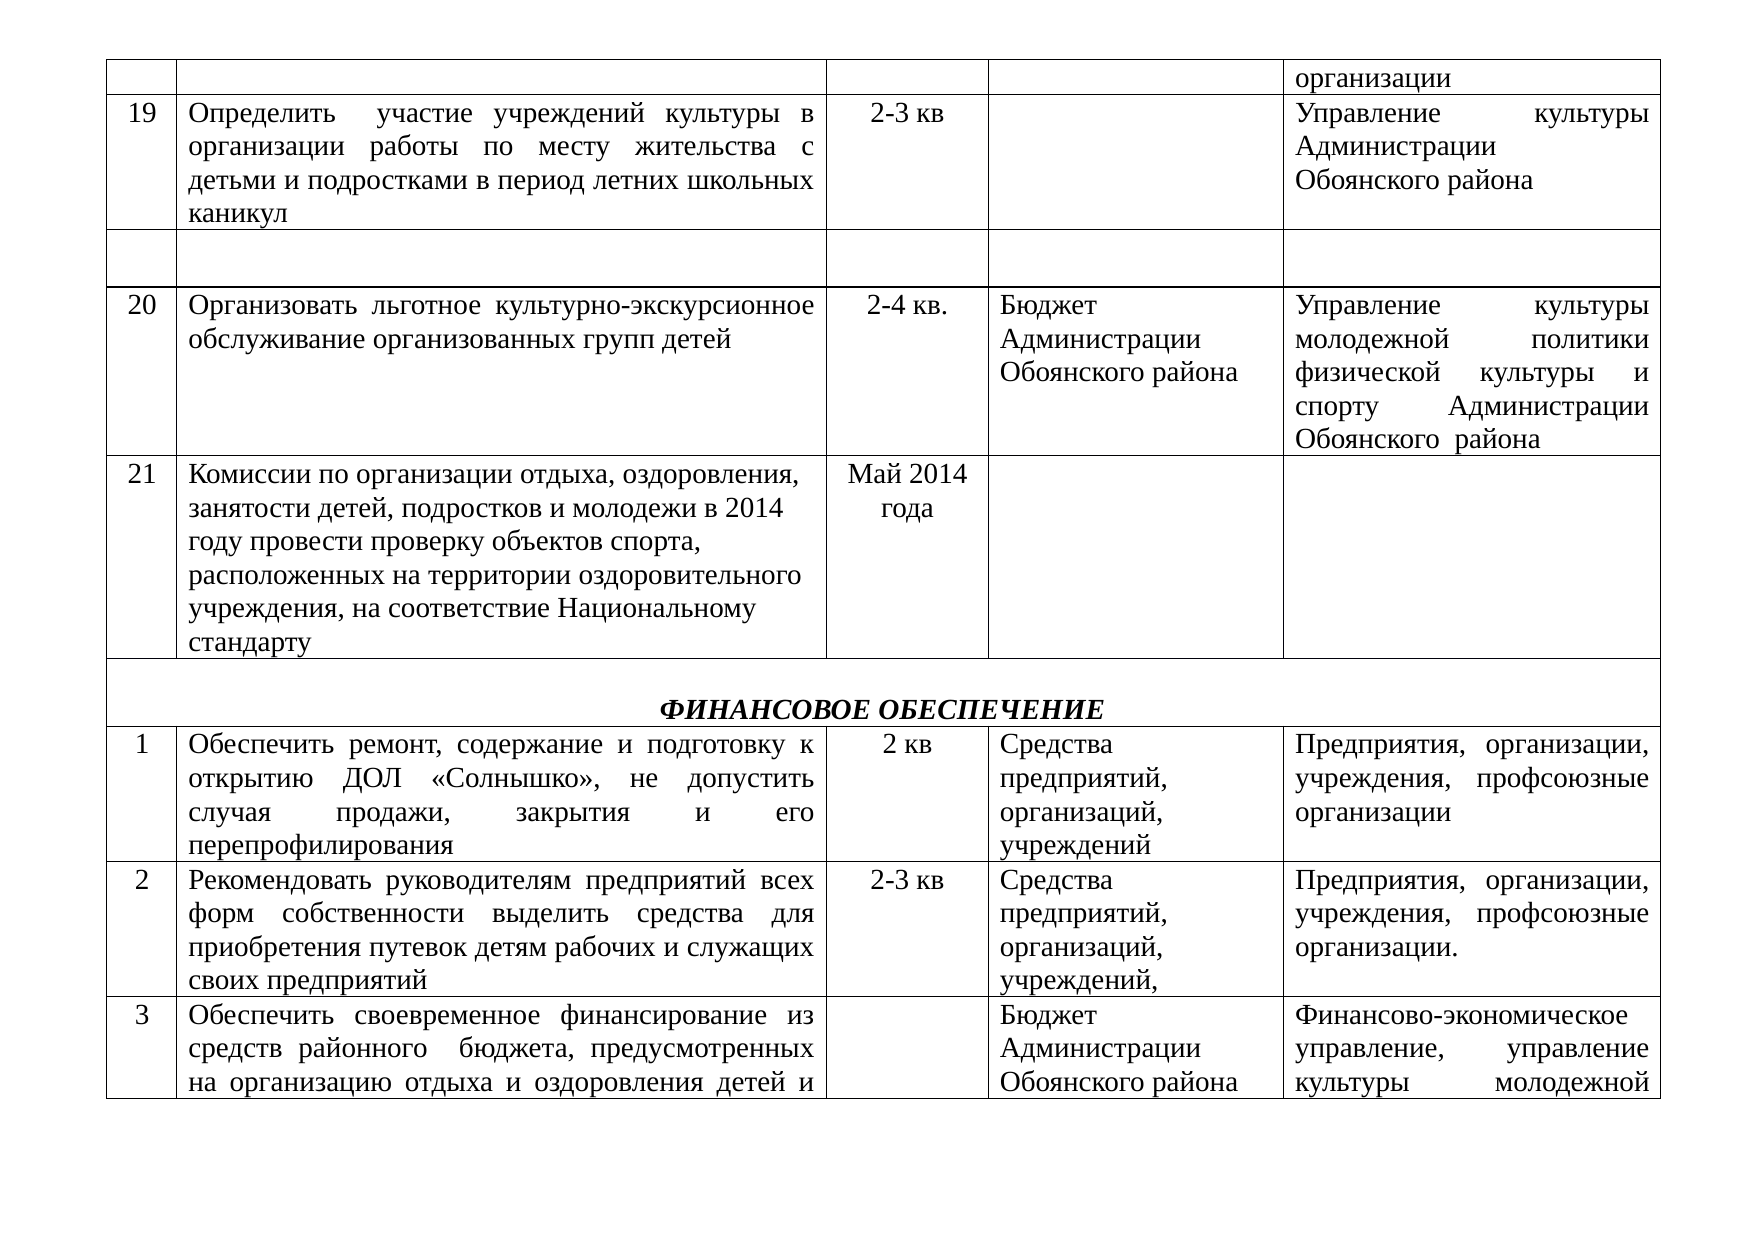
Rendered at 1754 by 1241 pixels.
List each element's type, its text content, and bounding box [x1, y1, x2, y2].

table_cell [989, 456, 1283, 657]
table_cell [107, 60, 176, 94]
table_cell Бюджет Администрации Обоянского района [989, 288, 1283, 455]
table_cell Обеспечить своевременное финансирование из средств районного бюджета, предусмотренных на организацию отдыха и оздоровления детей и [177, 997, 826, 1098]
table_cell [827, 60, 988, 94]
table_cell 3 [107, 997, 176, 1098]
table_cell ФИНАНСОВОЕ ОБЕСПЕЧЕНИЕ [107, 659, 1660, 726]
table_cell Бюджет Администрации Обоянского района [989, 997, 1283, 1098]
table_cell [177, 60, 826, 94]
table_cell организации [1284, 60, 1660, 94]
table_cell Комиссии по организации отдыха, оздоровления, занятости детей, подростков и молодежи в 2014 году провести проверку объектов спорта, расположенных на территории оздоровительного учреждения, на соответствие Национальному стандарту [177, 456, 826, 657]
table_cell Обеспечить ремонт, содержание и подготовку к открытию ДОЛ «Солнышко», не допустить случая продажи, закрытия и его перепрофилирования [177, 727, 826, 861]
table_cell Предприятия, организации, учреждения, профсоюзные организации. [1284, 862, 1660, 996]
table_cell [1284, 230, 1660, 286]
table_cell 2-3 кв [827, 862, 988, 996]
table_cell Средства предприятий, организаций, учреждений [989, 727, 1283, 861]
table_cell Рекомендовать руководителям предприятий всех форм собственности выделить средства для приобретения путевок детям рабочих и служащих своих предприятий [177, 862, 826, 996]
table_cell [989, 95, 1283, 229]
table_cell Управление культуры Администрации Обоянского района [1284, 95, 1660, 229]
table_cell [1284, 456, 1660, 657]
table_cell [827, 997, 988, 1098]
table_cell 20 [107, 288, 176, 455]
table_cell 21 [107, 456, 176, 657]
table_cell Средства предприятий, организаций, учреждений, [989, 862, 1283, 996]
table_cell 2 кв [827, 727, 988, 861]
table_cell Финансово-экономическое управление, управление культуры молодежной [1284, 997, 1660, 1098]
table_cell 2-4 кв. [827, 288, 988, 455]
table_cell [177, 230, 826, 286]
table_cell 1 [107, 727, 176, 861]
table_cell 2-3 кв [827, 95, 988, 229]
table_cell 2 [107, 862, 176, 996]
table_cell [989, 230, 1283, 286]
table_cell Предприятия, организации, учреждения, профсоюзные организации [1284, 727, 1660, 861]
table_cell Управление культуры молодежной политики физической культуры и спорту Администрации Обоянского района [1284, 288, 1660, 455]
table_cell Май 2014 года [827, 456, 988, 657]
table_cell 19 [107, 95, 176, 229]
table_cell [107, 230, 176, 286]
table_cell [989, 60, 1283, 94]
table_cell [827, 230, 988, 286]
table_cell Определить участие учреждений культуры в организации работы по месту жительства с детьми и подростками в период летних школьных каникул [177, 95, 826, 229]
table_cell Организовать льготное культурно-экскурсионное обслуживание организованных групп детей [177, 288, 826, 455]
